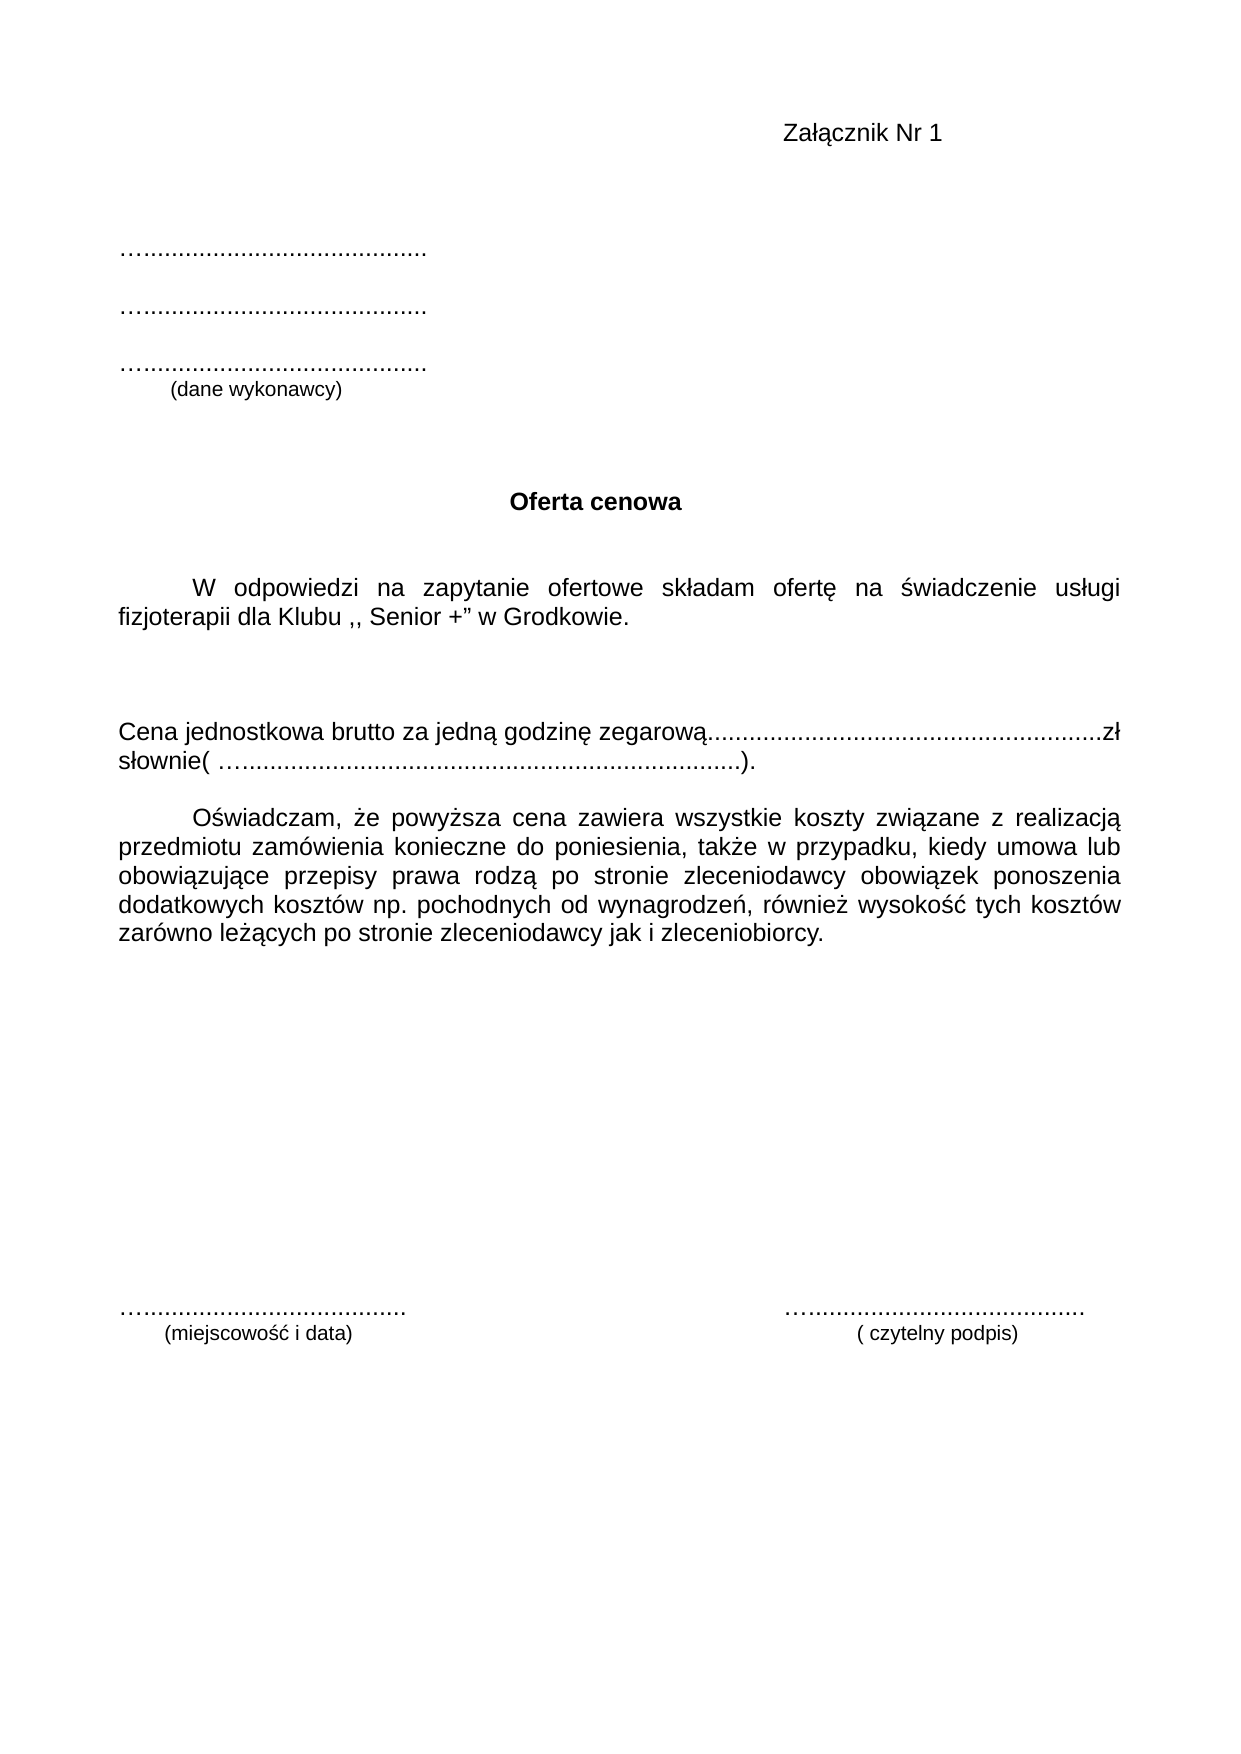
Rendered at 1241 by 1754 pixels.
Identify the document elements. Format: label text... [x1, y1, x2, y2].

text …......................................... [118, 348, 1122, 377]
text …......................................... [118, 233, 1122, 262]
text …......................................... [118, 291, 1122, 319]
text Cena jednostkowa brutto za jedną godzinę zegarową.........................................................zł słownie( …........................................................................). [118, 717, 1122, 774]
text W odpowiedzi na zapytanie ofertowe składam ofertę na świadczenie usługi fizjoterapii dla Klubu ,, Senior +” w Grodkowie. [118, 573, 1122, 631]
text Oferta cenowa [118, 487, 1122, 516]
text Oświadczam, że powyższa cena zawiera wszystkie koszty związane z realizacją przedmiotu zamówienia konieczne do poniesienia, także w przypadku, kiedy umowa lub obowiązujące przepisy prawa rodzą po stronie zleceniodawcy obowiązek ponoszenia dodatkowych kosztów np. pochodnych od wynagrodzeń, również wysokość tych kosztów zarówno leżących po stronie zleceniodawcy jak i zleceniobiorcy. [118, 803, 1122, 947]
text (dane wykonawcy) [118, 377, 1122, 401]
text (miejscowość i data) ( czytelny podpis) [118, 1321, 1122, 1345]
text …...................................... …........................................ [118, 1292, 1122, 1321]
text Załącznik Nr 1 [118, 118, 1122, 147]
